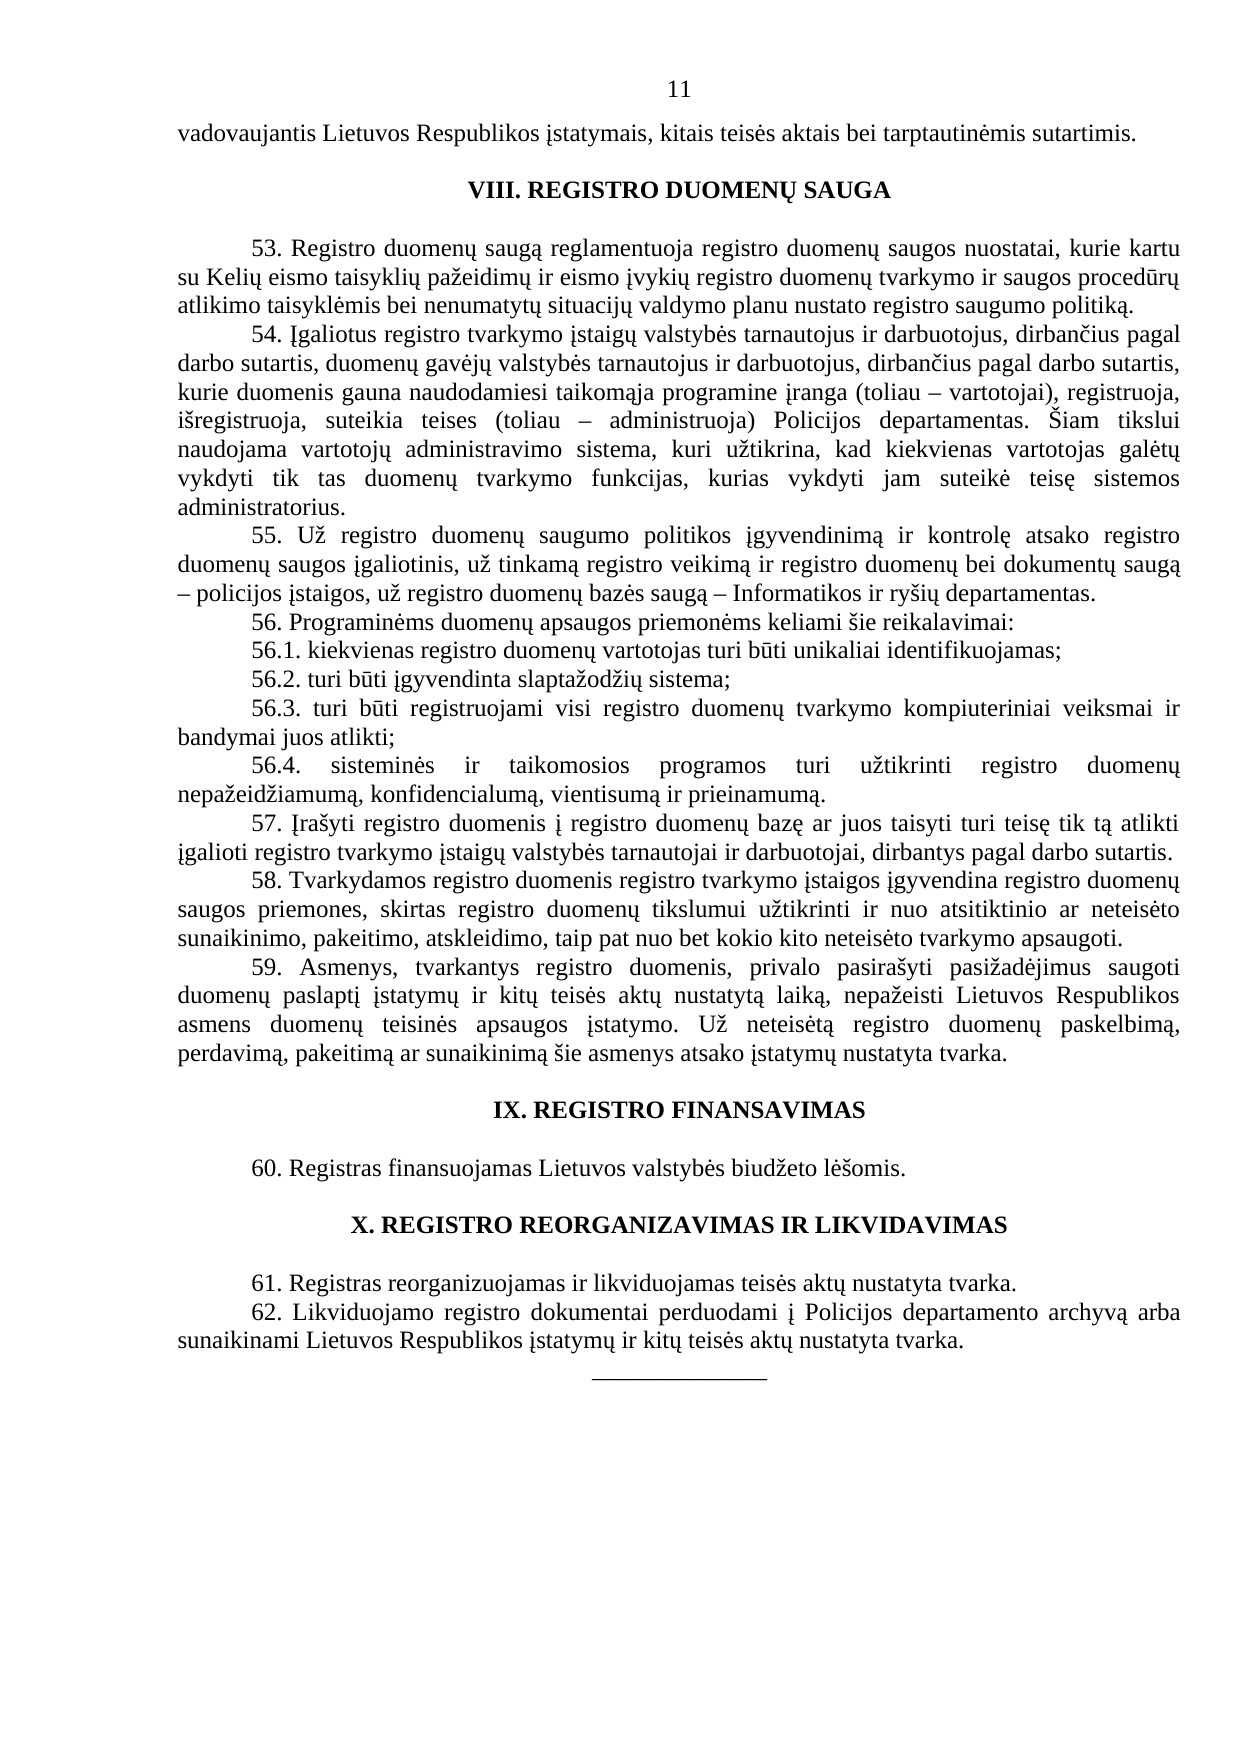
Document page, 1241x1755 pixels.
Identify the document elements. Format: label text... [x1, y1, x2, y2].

text 59. Asmenys, tvarkantys registro duomenis, privalo pasirašyti pasižadėjimus saugoti duomenų paslaptį įstatymų ir kitų teisės aktų nustatytą laiką, nepažeisti Lietuvos Respublikos asmens duomenų teisinės apsaugos įstatymo. Už neteisėtą registro duomenų paskelbimą, perdavimą, pakeitimą ar sunaikinimą šie asmenys atsako įstatymų nustatyta tvarka. [177, 952, 1181, 1067]
text 60. Registras finansuojamas Lietuvos valstybės biudžeto lėšomis. [177, 1153, 1181, 1182]
text ______________ [177, 1354, 1181, 1383]
text 56.2. turi būti įgyvendinta slaptažodžių sistema; [177, 664, 1181, 693]
text VIII. REGISTRO DUOMENŲ SAUGA [177, 176, 1181, 204]
text vadovaujantis Lietuvos Respublikos įstatymais, kitais teisės aktais bei tarptautinėmis sutartimis. [177, 118, 1181, 147]
text 57. Įrašyti registro duomenis į registro duomenų bazę ar juos taisyti turi teisę tik tą atlikti įgalioti registro tvarkymo įstaigų valstybės tarnautojai ir darbuotojai, dirbantys pagal darbo sutartis. [177, 808, 1181, 866]
text 53. Registro duomenų saugą reglamentuoja registro duomenų saugos nuostatai, kurie kartu su Kelių eismo taisyklių pažeidimų ir eismo įvykių registro duomenų tvarkymo ir saugos procedūrų atlikimo taisyklėmis bei nenumatytų situacijų valdymo planu nustato registro saugumo politiką. [177, 233, 1181, 319]
text 56. Programinėms duomenų apsaugos priemonėms keliami šie reikalavimai: [177, 607, 1181, 636]
text 54. Įgaliotus registro tvarkymo įstaigų valstybės tarnautojus ir darbuotojus, dirbančius pagal darbo sutartis, duomenų gavėjų valstybės tarnautojus ir darbuotojus, dirbančius pagal darbo sutartis, kurie duomenis gauna naudodamiesi taikomąja programine įranga (toliau – vartotojai), registruoja, išregistruoja, suteikia teises (toliau – administruoja) Policijos departamentas. Šiam tikslui naudojama vartotojų administravimo sistema, kuri užtikrina, kad kiekvienas vartotojas galėtų vykdyti tik tas duomenų tvarkymo funkcijas, kurias vykdyti jam suteikė teisę sistemos administratorius. [177, 319, 1181, 521]
text 58. Tvarkydamos registro duomenis registro tvarkymo įstaigos įgyvendina registro duomenų saugos priemones, skirtas registro duomenų tikslumui užtikrinti ir nuo atsitiktinio ar neteisėto sunaikinimo, pakeitimo, atskleidimo, taip pat nuo bet kokio kito neteisėto tvarkymo apsaugoti. [177, 866, 1181, 952]
text 62. Likviduojamo registro dokumentai perduodami į Policijos departamento archyvą arba sunaikinami Lietuvos Respublikos įstatymų ir kitų teisės aktų nustatyta tvarka. [177, 1297, 1181, 1354]
text 61. Registras reorganizuojamas ir likviduojamas teisės aktų nustatyta tvarka. [177, 1268, 1181, 1297]
text 56.3. turi būti registruojami visi registro duomenų tvarkymo kompiuteriniai veiksmai ir bandymai juos atlikti; [177, 693, 1181, 751]
text IX. REGISTRO FINANSAVIMAS [177, 1096, 1181, 1124]
text X. REGISTRO REORGANIZAVIMAS IR LIKVIDAVIMAS [177, 1211, 1181, 1239]
text 56.1. kiekvienas registro duomenų vartotojas turi būti unikaliai identifikuojamas; [177, 636, 1181, 664]
text 55. Už registro duomenų saugumo politikos įgyvendinimą ir kontrolę atsako registro duomenų saugos įgaliotinis, už tinkamą registro veikimą ir registro duomenų bei dokumentų saugą – policijos įstaigos, už registro duomenų bazės saugą – Informatikos ir ryšių departamentas. [177, 521, 1181, 607]
text 56.4. sisteminės ir taikomosios programos turi užtikrinti registro duomenų nepažeidžiamumą, konfidencialumą, vientisumą ir prieinamumą. [177, 751, 1181, 808]
